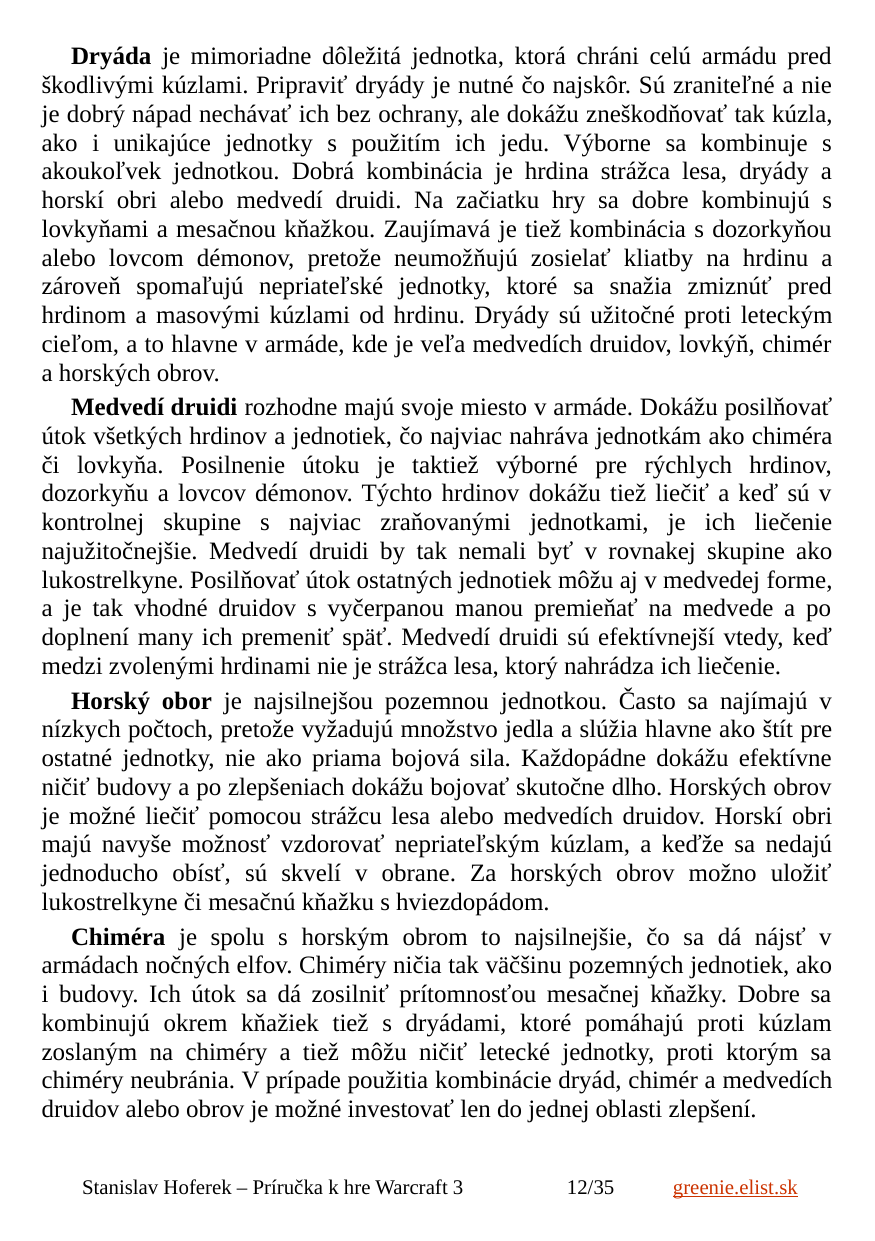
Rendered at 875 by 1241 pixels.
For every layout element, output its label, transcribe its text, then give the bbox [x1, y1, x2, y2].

text Dryáda je mimoriadne dôležitá jednotka, ktorá chráni celú armádu pred škodlivými kúzlami. Pripraviť dryády je nutné čo najskôr. Sú zraniteľné a nie je dobrý nápad nechávať ich bez ochrany, ale dokážu zneškodňovať tak kúzla, ako i unikajúce jednotky s použitím ich jedu. Výborne sa kombinuje s akoukoľvek jednotkou. Dobrá kombinácia je hrdina strážca lesa, dryády a horskí obri alebo medvedí druidi. Na začiatku hry sa dobre kombinujú s lovkyňami a mesačnou kňažkou. Zaujímavá je tiež kombinácia s dozorkyňou alebo lovcom démonov, pretože neumožňujú zosielať kliatby na hrdinu a zároveň spomaľujú nepriateľské jednotky, ktoré sa snažia zmiznúť pred hrdinom a masovými kúzlami od hrdinu. Dryády sú užitočné proti leteckým cieľom, a to hlavne v armáde, kde je veľa medvedích druidov, lovkýň, chimér a horských obrov. [41, 41, 833, 386]
text Chiméra je spolu s horským obrom to najsilnejšie, čo sa dá nájsť v armádach nočných elfov. Chiméry ničia tak väčšinu pozemných jednotiek, ako i budovy. Ich útok sa dá zosilniť prítomnosťou mesačnej kňažky. Dobre sa kombinujú okrem kňažiek tiež s dryádami, ktoré pomáhajú proti kúzlam zoslaným na chiméry a tiež môžu ničiť letecké jednotky, proti ktorým sa chiméry neubránia. V prípade použitia kombinácie dryád, chimér a medvedích druidov alebo obrov je možné investovať len do jednej oblasti zlepšení. [41, 922, 833, 1123]
text Medvedí druidi rozhodne majú svoje miesto v armáde. Dokážu posilňovať útok všetkých hrdinov a jednotiek, čo najviac nahráva jednotkám ako chiméra či lovkyňa. Posilnenie útoku je taktiež výborné pre rýchlych hrdinov, dozorkyňu a lovcov démonov. Týchto hrdinov dokážu tiež liečiť a keď sú v kontrolnej skupine s najviac zraňovanými jednotkami, je ich liečenie najužitočnejšie. Medvedí druidi by tak nemali byť v rovnakej skupine ako lukostrelkyne. Posilňovať útok ostatných jednotiek môžu aj v medvedej forme, a je tak vhodné druidov s vyčerpanou manou premieňať na medvede a po doplnení many ich premeniť späť. Medvedí druidi sú efektívnejší vtedy, keď medzi zvolenými hrdinami nie je strážca lesa, ktorý nahrádza ich liečenie. [41, 392, 833, 680]
text Horský obor je najsilnejšou pozemnou jednotkou. Často sa najímajú v nízkych počtoch, pretože vyžadujú množstvo jedla a slúžia hlavne ako štít pre ostatné jednotky, nie ako priama bojová sila. Každopádne dokážu efektívne ničiť budovy a po zlepšeniach dokážu bojovať skutočne dlho. Horských obrov je možné liečiť pomocou strážcu lesa alebo medvedích druidov. Horskí obri majú navyše možnosť vzdorovať nepriateľským kúzlam, a keďže sa nedajú jednoducho obísť, sú skvelí v obrane. Za horských obrov možno uložiť lukostrelkyne či mesačnú kňažku s hviezdopádom. [41, 686, 833, 916]
